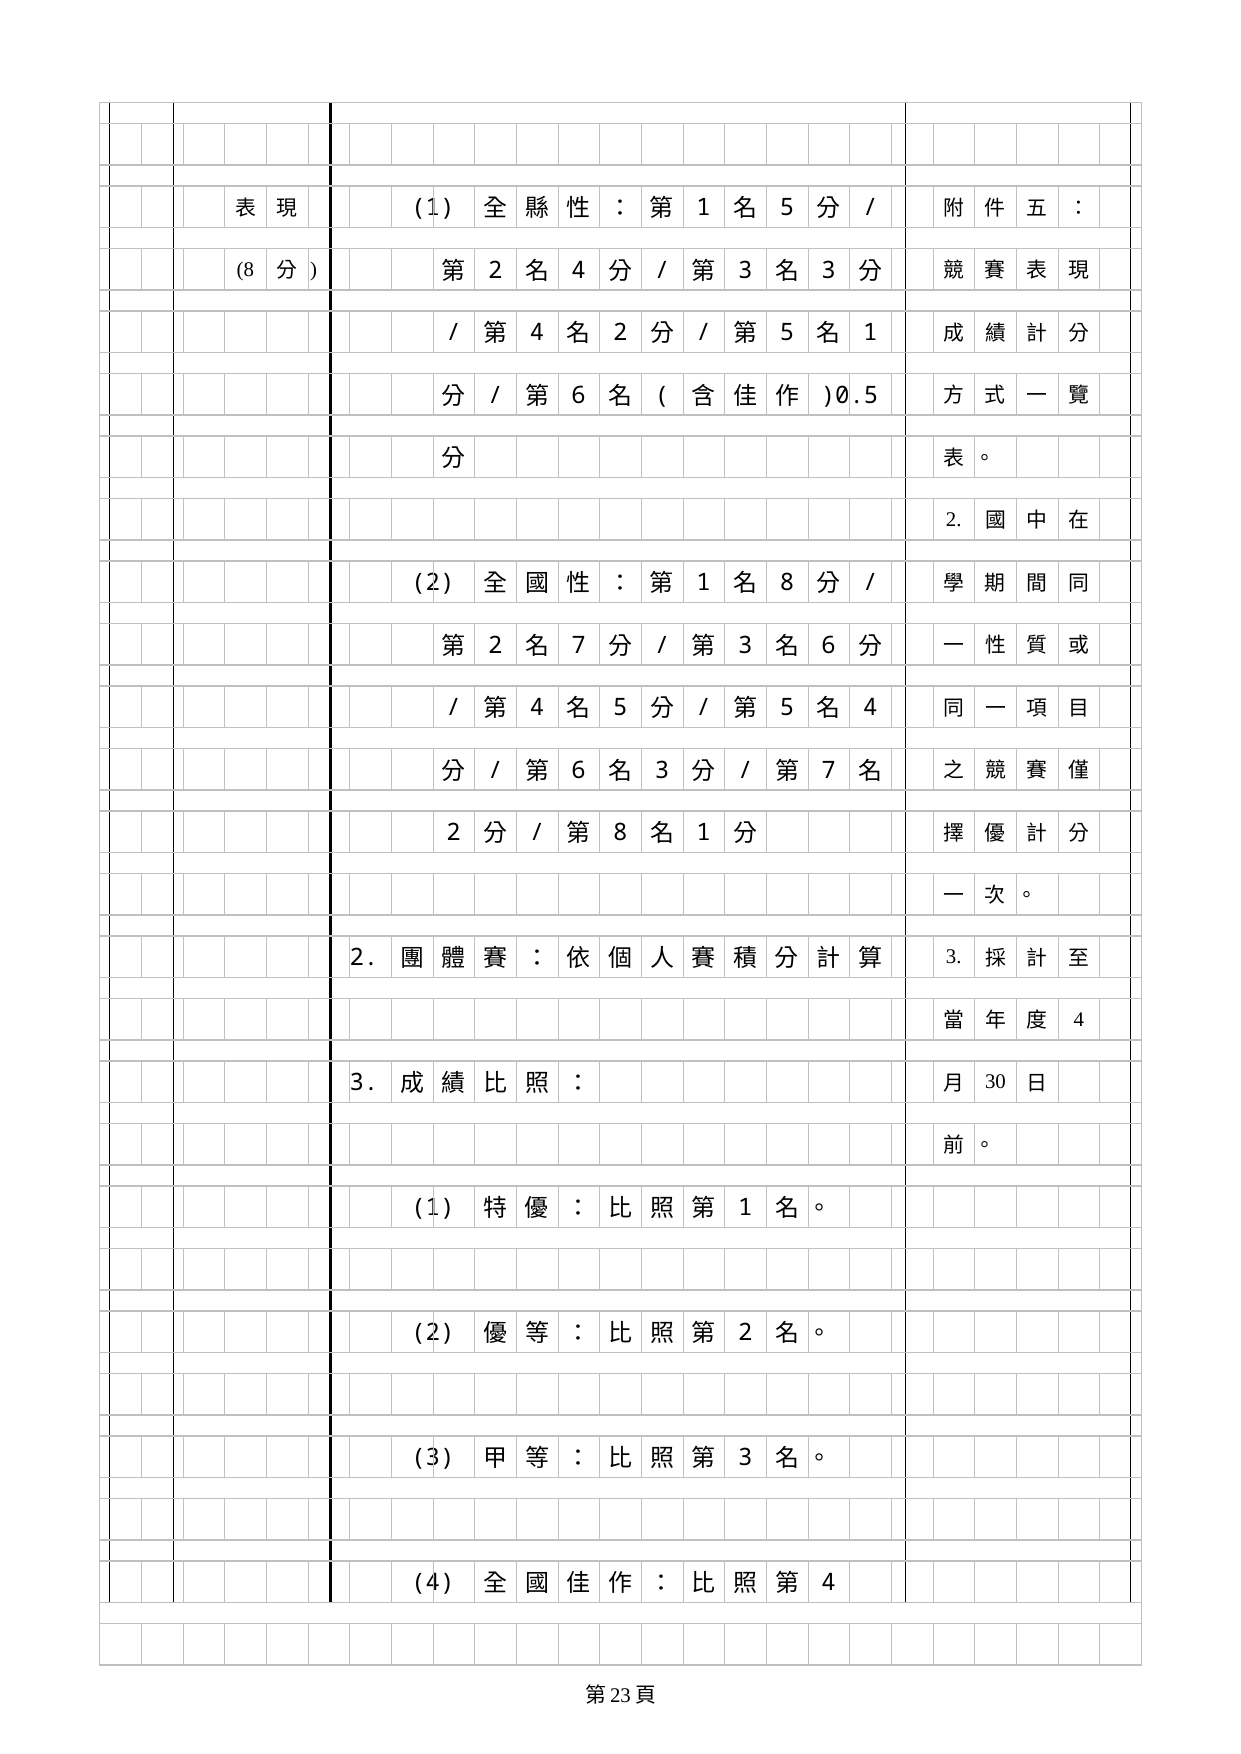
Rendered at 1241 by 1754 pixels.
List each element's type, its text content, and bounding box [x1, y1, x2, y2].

table_cell [142, 249, 173, 289]
table_cell 2. [934, 499, 974, 539]
table_cell [934, 1312, 974, 1352]
table_cell [225, 1062, 266, 1102]
table_cell [906, 1291, 1130, 1310]
table_cell [309, 562, 329, 602]
table_cell [174, 666, 329, 685]
table_cell [1059, 1499, 1099, 1539]
table_cell [174, 374, 183, 414]
table_cell [110, 1249, 141, 1289]
table_cell [110, 1416, 173, 1435]
table_cell [225, 562, 266, 602]
table_cell 個人賽： (1)全縣性：第1名5分/第2名4分/第3名3分/第4名2分/第5名1分/第6名(含佳作)0.5分 (2)全國性：第1名8分/第2名7分/第3名6分/第4名5分/第5名4分/第6名3分/第7名2分/第8名1分 團體賽：依個人賽積分計算 成績比照： (1)特優：比照第1名。 (2)優等：比照第2名。 (3)甲等：比照第3名。 (4)全國佳作：比照第4名。 (5)全國入選：比照第5名。 (6)給獎名次為金獎、銀獎、銅獎及佳作：依次比照第1名、第2名、第3名、第4名。 (7)給獎名次為白金獎、金獎、銀獎：依次比照第1名、第2名、第3名。 特別獎、最佳鄉土獎、最佳團體合作獎、最佳創意獎：全縣性競賽比照佳作；全國性競賽比照第4名。 [332, 853, 905, 873]
table_cell [110, 1187, 141, 1227]
table_cell [110, 437, 141, 477]
table_cell [174, 562, 183, 602]
table_cell [110, 853, 173, 873]
table_cell [267, 312, 308, 352]
table_cell 一 [934, 874, 974, 914]
table_cell 個人賽： (1)全縣性：第1名5分/第2名4分/第3名3分/第4名2分/第5名1分/第6名(含佳作)0.5分 (2)全國性：第1名8分/第2名7分/第3名6分/第4名5分/第5名4分/第6名3分/第7名2分/第8名1分 團體賽：依個人賽積分計算 成績比照： (1)特優：比照第1名。 (2)優等：比照第2名。 (3)甲等：比照第3名。 (4)全國佳作：比照第4名。 (5)全國入選：比照第5名。 (6)給獎名次為金獎、銀獎、銅獎及佳作：依次比照第1名、第2名、第3名、第4名。 (7)給獎名次為白金獎、金獎、銀獎：依次比照第1名、第2名、第3名。 特別獎、最佳鄉土獎、最佳團體合作獎、最佳創意獎：全縣性競賽比照佳作；全國性競賽比照第4名。 [332, 228, 905, 248]
table_cell [267, 1562, 308, 1602]
table_cell [184, 1249, 224, 1289]
table_cell [174, 291, 329, 310]
table_cell [110, 1041, 173, 1060]
table_cell [174, 978, 329, 998]
table_cell [225, 874, 266, 914]
table_cell 質 [1017, 624, 1058, 664]
table_cell [110, 478, 173, 498]
table_cell [110, 1437, 141, 1477]
table_cell [225, 624, 266, 664]
table_cell [110, 1499, 141, 1539]
table_cell [906, 166, 1130, 185]
table_cell [1017, 1312, 1058, 1352]
table_cell 優 [975, 812, 1016, 852]
table_cell [267, 687, 308, 727]
table_cell [110, 103, 173, 123]
table_cell 採 [975, 937, 1016, 977]
table_cell [174, 499, 183, 539]
table_cell [142, 687, 173, 727]
table_cell [110, 374, 141, 414]
table_cell [1059, 124, 1099, 164]
table_cell [267, 999, 308, 1039]
table_cell 賽 [1017, 749, 1058, 789]
table_cell [110, 1353, 173, 1373]
table_cell [1059, 1562, 1099, 1602]
table_cell [174, 937, 183, 977]
table_cell [110, 166, 173, 185]
table_cell 國 [975, 499, 1016, 539]
table_cell [309, 1374, 329, 1414]
table_cell 附 [934, 187, 974, 227]
table_cell [110, 916, 173, 935]
table_cell [174, 1249, 183, 1289]
table_cell 30 [975, 1062, 1016, 1102]
table_cell [110, 791, 173, 810]
table_cell [174, 228, 329, 248]
table_cell [184, 562, 224, 602]
table_cell [174, 416, 329, 435]
table_cell 件 [975, 187, 1016, 227]
table_cell 個人賽： (1)全縣性：第1名5分/第2名4分/第3名3分/第4名2分/第5名1分/第6名(含佳作)0.5分 (2)全國性：第1名8分/第2名7分/第3名6分/第4名5分/第5名4分/第6名3分/第7名2分/第8名1分 團體賽：依個人賽積分計算 成績比照： (1)特優：比照第1名。 (2)優等：比照第2名。 (3)甲等：比照第3名。 (4)全國佳作：比照第4名。 (5)全國入選：比照第5名。 (6)給獎名次為金獎、銀獎、銅獎及佳作：依次比照第1名、第2名、第3名、第4名。 (7)給獎名次為白金獎、金獎、銀獎：依次比照第1名、第2名、第3名。 特別獎、最佳鄉土獎、最佳團體合作獎、最佳創意獎：全縣性競賽比照佳作；全國性競賽比照第4名。 [332, 666, 905, 685]
table_cell [174, 1353, 329, 1373]
table_cell [309, 1062, 329, 1102]
table_cell [174, 541, 329, 560]
table_cell [174, 249, 183, 289]
table_cell [174, 1228, 329, 1248]
table_cell [267, 874, 308, 914]
table_cell [906, 1416, 1130, 1435]
table_cell [906, 791, 1130, 810]
table_cell [267, 1249, 308, 1289]
table_cell [975, 1499, 1016, 1539]
table_cell [184, 437, 224, 477]
table_cell [1017, 437, 1058, 477]
table_cell [110, 291, 173, 310]
table_cell [309, 1312, 329, 1352]
table_cell [267, 937, 308, 977]
table_cell [174, 603, 329, 623]
table_cell [225, 1562, 266, 1602]
table_cell [975, 1562, 1016, 1602]
table_cell 一 [975, 687, 1016, 727]
table_cell 賽 [975, 249, 1016, 289]
table_cell [142, 624, 173, 664]
table_cell [309, 1562, 329, 1602]
table_cell [309, 1437, 329, 1477]
table_cell [110, 603, 173, 623]
table_cell [267, 749, 308, 789]
table_cell [142, 499, 173, 539]
table_cell [110, 1562, 141, 1602]
table_cell [174, 1103, 329, 1123]
table_cell [174, 749, 183, 789]
table_cell [934, 1374, 974, 1414]
table_cell [110, 999, 141, 1039]
table_cell [309, 874, 329, 914]
table_cell 4 [1059, 999, 1099, 1039]
table_cell ) [309, 249, 329, 289]
table_cell [142, 437, 173, 477]
table_cell 同 [1059, 562, 1099, 602]
table_cell [906, 1103, 1130, 1123]
table_cell 至 [1059, 937, 1099, 977]
table_cell [142, 1499, 173, 1539]
table_cell 一 [934, 624, 974, 664]
table_cell [267, 1187, 308, 1227]
table_cell [110, 978, 173, 998]
table_cell [1017, 124, 1058, 164]
table_cell [267, 1437, 308, 1477]
table_cell 分 [267, 249, 308, 289]
table_cell 個人賽： (1)全縣性：第1名5分/第2名4分/第3名3分/第4名2分/第5名1分/第6名(含佳作)0.5分 (2)全國性：第1名8分/第2名7分/第3名6分/第4名5分/第5名4分/第6名3分/第7名2分/第8名1分 團體賽：依個人賽積分計算 成績比照： (1)特優：比照第1名。 (2)優等：比照第2名。 (3)甲等：比照第3名。 (4)全國佳作：比照第4名。 (5)全國入選：比照第5名。 (6)給獎名次為金獎、銀獎、銅獎及佳作：依次比照第1名、第2名、第3名、第4名。 (7)給獎名次為白金獎、金獎、銀獎：依次比照第1名、第2名、第3名。 特別獎、最佳鄉土獎、最佳團體合作獎、最佳創意獎：全縣性競賽比照佳作；全國性競賽比照第4名。 [332, 1416, 905, 1435]
table_cell [174, 1291, 329, 1310]
table_cell [975, 124, 1016, 164]
table_cell [174, 791, 329, 810]
table_cell [267, 1124, 308, 1164]
table_cell 次 [975, 874, 1016, 914]
table_cell [184, 749, 224, 789]
table_cell 現 [267, 187, 308, 227]
table_cell [110, 874, 141, 914]
table_cell [184, 687, 224, 727]
table_cell [142, 749, 173, 789]
table_cell 個人賽： (1)全縣性：第1名5分/第2名4分/第3名3分/第4名2分/第5名1分/第6名(含佳作)0.5分 (2)全國性：第1名8分/第2名7分/第3名6分/第4名5分/第5名4分/第6名3分/第7名2分/第8名1分 團體賽：依個人賽積分計算 成績比照： (1)特優：比照第1名。 (2)優等：比照第2名。 (3)甲等：比照第3名。 (4)全國佳作：比照第4名。 (5)全國入選：比照第5名。 (6)給獎名次為金獎、銀獎、銅獎及佳作：依次比照第1名、第2名、第3名、第4名。 (7)給獎名次為白金獎、金獎、銀獎：依次比照第1名、第2名、第3名。 特別獎、最佳鄉土獎、最佳團體合作獎、最佳創意獎：全縣性競賽比照佳作；全國性競賽比照第4名。 [332, 728, 905, 748]
table_cell [309, 624, 329, 664]
table_cell [906, 1353, 1130, 1373]
table_cell [906, 353, 1130, 373]
table_cell [110, 1541, 173, 1560]
table_cell [906, 978, 1130, 998]
table_cell [110, 687, 141, 727]
table_cell [142, 1374, 173, 1414]
table_cell [174, 1499, 183, 1539]
table_cell 個人賽： (1)全縣性：第1名5分/第2名4分/第3名3分/第4名2分/第5名1分/第6名(含佳作)0.5分 (2)全國性：第1名8分/第2名7分/第3名6分/第4名5分/第5名4分/第6名3分/第7名2分/第8名1分 團體賽：依個人賽積分計算 成績比照： (1)特優：比照第1名。 (2)優等：比照第2名。 (3)甲等：比照第3名。 (4)全國佳作：比照第4名。 (5)全國入選：比照第5名。 (6)給獎名次為金獎、銀獎、銅獎及佳作：依次比照第1名、第2名、第3名、第4名。 (7)給獎名次為白金獎、金獎、銀獎：依次比照第1名、第2名、第3名。 特別獎、最佳鄉土獎、最佳團體合作獎、最佳創意獎：全縣性競賽比照佳作；全國性競賽比照第4名。 [332, 1541, 905, 1560]
table_cell [934, 1562, 974, 1602]
table_cell [174, 1062, 183, 1102]
table_cell [142, 312, 173, 352]
table_cell [267, 1062, 308, 1102]
table_cell [1059, 437, 1099, 477]
table_cell (8 [225, 249, 266, 289]
table_cell [174, 1562, 183, 1602]
table_cell [184, 1374, 224, 1414]
table_cell [267, 124, 308, 164]
table_cell [225, 1124, 266, 1164]
table_cell [225, 374, 266, 414]
table_cell [174, 1416, 329, 1435]
table_cell [1059, 1249, 1099, 1289]
table_cell [110, 749, 141, 789]
table_cell 前 [934, 1124, 974, 1164]
table_cell [184, 499, 224, 539]
table_cell [934, 1437, 974, 1477]
table_cell 項 [1017, 687, 1058, 727]
table_cell [184, 1124, 224, 1164]
table_cell [906, 1541, 1130, 1560]
table_cell [142, 874, 173, 914]
table_cell [225, 1437, 266, 1477]
table_cell [906, 291, 1130, 310]
table_cell [1017, 1249, 1058, 1289]
table_cell [110, 312, 141, 352]
table_cell [184, 124, 224, 164]
table_cell 期 [975, 562, 1016, 602]
table_cell [1017, 1499, 1058, 1539]
table_cell [906, 1478, 1130, 1498]
table_cell 。 [975, 437, 1016, 477]
table_cell [174, 103, 329, 123]
table_cell [309, 374, 329, 414]
table_cell 表 [225, 187, 266, 227]
table_cell [142, 562, 173, 602]
table_cell 計 [1017, 812, 1058, 852]
table_cell [267, 1374, 308, 1414]
table_cell [1059, 1062, 1099, 1102]
table_cell [174, 728, 329, 748]
table_cell [1017, 1374, 1058, 1414]
table_cell [142, 937, 173, 977]
table_cell 分 [1059, 812, 1099, 852]
table_cell [906, 1228, 1130, 1248]
table_cell [1017, 1437, 1058, 1477]
table_cell [309, 812, 329, 852]
table_cell [184, 1062, 224, 1102]
table_cell 中 [1017, 499, 1058, 539]
table_cell [906, 103, 1130, 123]
table_cell [174, 478, 329, 498]
table_cell [225, 437, 266, 477]
table_cell [1017, 1562, 1058, 1602]
table_cell 個人賽： (1)全縣性：第1名5分/第2名4分/第3名3分/第4名2分/第5名1分/第6名(含佳作)0.5分 (2)全國性：第1名8分/第2名7分/第3名6分/第4名5分/第5名4分/第6名3分/第7名2分/第8名1分 團體賽：依個人賽積分計算 成績比照： (1)特優：比照第1名。 (2)優等：比照第2名。 (3)甲等：比照第3名。 (4)全國佳作：比照第4名。 (5)全國入選：比照第5名。 (6)給獎名次為金獎、銀獎、銅獎及佳作：依次比照第1名、第2名、第3名、第4名。 (7)給獎名次為白金獎、金獎、銀獎：依次比照第1名、第2名、第3名。 特別獎、最佳鄉土獎、最佳團體合作獎、最佳創意獎：全縣性競賽比照佳作；全國性競賽比照第4名。 [332, 1353, 905, 1373]
table_cell [110, 812, 141, 852]
table_cell 個人賽： (1)全縣性：第1名5分/第2名4分/第3名3分/第4名2分/第5名1分/第6名(含佳作)0.5分 (2)全國性：第1名8分/第2名7分/第3名6分/第4名5分/第5名4分/第6名3分/第7名2分/第8名1分 團體賽：依個人賽積分計算 成績比照： (1)特優：比照第1名。 (2)優等：比照第2名。 (3)甲等：比照第3名。 (4)全國佳作：比照第4名。 (5)全國入選：比照第5名。 (6)給獎名次為金獎、銀獎、銅獎及佳作：依次比照第1名、第2名、第3名、第4名。 (7)給獎名次為白金獎、金獎、銀獎：依次比照第1名、第2名、第3名。 特別獎、最佳鄉土獎、最佳團體合作獎、最佳創意獎：全縣性競賽比照佳作；全國性競賽比照第4名。 [332, 1228, 905, 1248]
table_cell [184, 1437, 224, 1477]
table_cell [142, 1187, 173, 1227]
table_cell [174, 1312, 183, 1352]
table_cell 個人賽： (1)全縣性：第1名5分/第2名4分/第3名3分/第4名2分/第5名1分/第6名(含佳作)0.5分 (2)全國性：第1名8分/第2名7分/第3名6分/第4名5分/第5名4分/第6名3分/第7名2分/第8名1分 團體賽：依個人賽積分計算 成績比照： (1)特優：比照第1名。 (2)優等：比照第2名。 (3)甲等：比照第3名。 (4)全國佳作：比照第4名。 (5)全國入選：比照第5名。 (6)給獎名次為金獎、銀獎、銅獎及佳作：依次比照第1名、第2名、第3名、第4名。 (7)給獎名次為白金獎、金獎、銀獎：依次比照第1名、第2名、第3名。 特別獎、最佳鄉土獎、最佳團體合作獎、最佳創意獎：全縣性競賽比照佳作；全國性競賽比照第4名。 [332, 541, 905, 560]
table_cell [309, 1249, 329, 1289]
table_cell [184, 1312, 224, 1352]
table_cell [225, 312, 266, 352]
table_cell [174, 353, 329, 373]
table_cell [906, 541, 1130, 560]
table_cell [174, 1041, 329, 1060]
table_cell [934, 1499, 974, 1539]
table_cell 競 [975, 749, 1016, 789]
table_cell 3. [934, 937, 974, 977]
table_cell 一 [1017, 374, 1058, 414]
table_cell [934, 1187, 974, 1227]
table_cell 分 [1059, 312, 1099, 352]
table_cell [906, 416, 1130, 435]
table_cell 日 [1017, 1062, 1058, 1102]
table_cell [309, 937, 329, 977]
table_cell 五 [1017, 187, 1058, 227]
table_cell 個人賽： (1)全縣性：第1名5分/第2名4分/第3名3分/第4名2分/第5名1分/第6名(含佳作)0.5分 (2)全國性：第1名8分/第2名7分/第3名6分/第4名5分/第5名4分/第6名3分/第7名2分/第8名1分 團體賽：依個人賽積分計算 成績比照： (1)特優：比照第1名。 (2)優等：比照第2名。 (3)甲等：比照第3名。 (4)全國佳作：比照第4名。 (5)全國入選：比照第5名。 (6)給獎名次為金獎、銀獎、銅獎及佳作：依次比照第1名、第2名、第3名、第4名。 (7)給獎名次為白金獎、金獎、銀獎：依次比照第1名、第2名、第3名。 特別獎、最佳鄉土獎、最佳團體合作獎、最佳創意獎：全縣性競賽比照佳作；全國性競賽比照第4名。 [332, 978, 905, 998]
table_cell [110, 728, 173, 748]
table_cell [309, 1187, 329, 1227]
table_cell [110, 624, 141, 664]
table_cell [184, 812, 224, 852]
table_cell [267, 812, 308, 852]
table_cell [110, 1478, 173, 1498]
table_cell [934, 1249, 974, 1289]
table_cell 式 [975, 374, 1016, 414]
table_cell [110, 499, 141, 539]
table_cell [267, 1499, 308, 1539]
table_cell [906, 603, 1130, 623]
table_cell 計 [1017, 937, 1058, 977]
table_cell [142, 1562, 173, 1602]
table_cell [174, 812, 183, 852]
table_cell [1059, 1312, 1099, 1352]
table_cell 表 [1017, 249, 1058, 289]
table_cell [906, 1166, 1130, 1185]
table_cell [309, 749, 329, 789]
table_cell [142, 1124, 173, 1164]
table_cell [906, 1041, 1130, 1060]
table_cell 年 [975, 999, 1016, 1039]
table_cell [174, 1541, 329, 1560]
table_cell [174, 687, 183, 727]
table_cell [1059, 1374, 1099, 1414]
table_cell [174, 437, 183, 477]
table_cell [184, 249, 224, 289]
table_cell [174, 1124, 183, 1164]
table_cell ： [1059, 187, 1099, 227]
table_cell 學 [934, 562, 974, 602]
table_cell [906, 478, 1130, 498]
table_cell 個人賽： (1)全縣性：第1名5分/第2名4分/第3名3分/第4名2分/第5名1分/第6名(含佳作)0.5分 (2)全國性：第1名8分/第2名7分/第3名6分/第4名5分/第5名4分/第6名3分/第7名2分/第8名1分 團體賽：依個人賽積分計算 成績比照： (1)特優：比照第1名。 (2)優等：比照第2名。 (3)甲等：比照第3名。 (4)全國佳作：比照第4名。 (5)全國入選：比照第5名。 (6)給獎名次為金獎、銀獎、銅獎及佳作：依次比照第1名、第2名、第3名、第4名。 (7)給獎名次為白金獎、金獎、銀獎：依次比照第1名、第2名、第3名。 特別獎、最佳鄉土獎、最佳團體合作獎、最佳創意獎：全縣性競賽比照佳作；全國性競賽比照第4名。 [332, 416, 905, 435]
table_cell [267, 1312, 308, 1352]
table_cell [267, 437, 308, 477]
table_cell [225, 937, 266, 977]
table_cell 擇 [934, 812, 974, 852]
table_cell 個人賽： (1)全縣性：第1名5分/第2名4分/第3名3分/第4名2分/第5名1分/第6名(含佳作)0.5分 (2)全國性：第1名8分/第2名7分/第3名6分/第4名5分/第5名4分/第6名3分/第7名2分/第8名1分 團體賽：依個人賽積分計算 成績比照： (1)特優：比照第1名。 (2)優等：比照第2名。 (3)甲等：比照第3名。 (4)全國佳作：比照第4名。 (5)全國入選：比照第5名。 (6)給獎名次為金獎、銀獎、銅獎及佳作：依次比照第1名、第2名、第3名、第4名。 (7)給獎名次為白金獎、金獎、銀獎：依次比照第1名、第2名、第3名。 特別獎、最佳鄉土獎、最佳團體合作獎、最佳創意獎：全縣性競賽比照佳作；全國性競賽比照第4名。 [332, 1291, 905, 1310]
table_cell [174, 1374, 183, 1414]
table_cell 個人賽： (1)全縣性：第1名5分/第2名4分/第3名3分/第4名2分/第5名1分/第6名(含佳作)0.5分 (2)全國性：第1名8分/第2名7分/第3名6分/第4名5分/第5名4分/第6名3分/第7名2分/第8名1分 團體賽：依個人賽積分計算 成績比照： (1)特優：比照第1名。 (2)優等：比照第2名。 (3)甲等：比照第3名。 (4)全國佳作：比照第4名。 (5)全國入選：比照第5名。 (6)給獎名次為金獎、銀獎、銅獎及佳作：依次比照第1名、第2名、第3名、第4名。 (7)給獎名次為白金獎、金獎、銀獎：依次比照第1名、第2名、第3名。 特別獎、最佳鄉土獎、最佳團體合作獎、最佳創意獎：全縣性競賽比照佳作；全國性競賽比照第4名。 [332, 103, 905, 123]
table_cell [110, 1103, 173, 1123]
table_cell [174, 124, 183, 164]
table_cell [110, 124, 141, 164]
table_cell 個人賽： (1)全縣性：第1名5分/第2名4分/第3名3分/第4名2分/第5名1分/第6名(含佳作)0.5分 (2)全國性：第1名8分/第2名7分/第3名6分/第4名5分/第5名4分/第6名3分/第7名2分/第8名1分 團體賽：依個人賽積分計算 成績比照： (1)特優：比照第1名。 (2)優等：比照第2名。 (3)甲等：比照第3名。 (4)全國佳作：比照第4名。 (5)全國入選：比照第5名。 (6)給獎名次為金獎、銀獎、銅獎及佳作：依次比照第1名、第2名、第3名、第4名。 (7)給獎名次為白金獎、金獎、銀獎：依次比照第1名、第2名、第3名。 特別獎、最佳鄉土獎、最佳團體合作獎、最佳創意獎：全縣性競賽比照佳作；全國性競賽比照第4名。 [332, 478, 905, 498]
table_cell [110, 1374, 141, 1414]
table_cell [906, 728, 1130, 748]
table_cell [174, 916, 329, 935]
table_cell [142, 374, 173, 414]
table_cell [975, 1249, 1016, 1289]
table_cell 度 [1017, 999, 1058, 1039]
table_cell [174, 624, 183, 664]
table_cell 表 [934, 437, 974, 477]
table_cell [110, 1124, 141, 1164]
table_cell [142, 1249, 173, 1289]
table_cell 間 [1017, 562, 1058, 602]
table_cell [174, 874, 183, 914]
table_cell [142, 999, 173, 1039]
table_cell [142, 1312, 173, 1352]
table_cell [225, 812, 266, 852]
table_cell 或 [1059, 624, 1099, 664]
table_cell [975, 1312, 1016, 1352]
table_cell 個人賽： (1)全縣性：第1名5分/第2名4分/第3名3分/第4名2分/第5名1分/第6名(含佳作)0.5分 (2)全國性：第1名8分/第2名7分/第3名6分/第4名5分/第5名4分/第6名3分/第7名2分/第8名1分 團體賽：依個人賽積分計算 成績比照： (1)特優：比照第1名。 (2)優等：比照第2名。 (3)甲等：比照第3名。 (4)全國佳作：比照第4名。 (5)全國入選：比照第5名。 (6)給獎名次為金獎、銀獎、銅獎及佳作：依次比照第1名、第2名、第3名、第4名。 (7)給獎名次為白金獎、金獎、銀獎：依次比照第1名、第2名、第3名。 特別獎、最佳鄉土獎、最佳團體合作獎、最佳創意獎：全縣性競賽比照佳作；全國性競賽比照第4名。 [332, 1166, 905, 1185]
table_cell 現 [1059, 249, 1099, 289]
table_cell [225, 1499, 266, 1539]
table_cell 個人賽： (1)全縣性：第1名5分/第2名4分/第3名3分/第4名2分/第5名1分/第6名(含佳作)0.5分 (2)全國性：第1名8分/第2名7分/第3名6分/第4名5分/第5名4分/第6名3分/第7名2分/第8名1分 團體賽：依個人賽積分計算 成績比照： (1)特優：比照第1名。 (2)優等：比照第2名。 (3)甲等：比照第3名。 (4)全國佳作：比照第4名。 (5)全國入選：比照第5名。 (6)給獎名次為金獎、銀獎、銅獎及佳作：依次比照第1名、第2名、第3名、第4名。 (7)給獎名次為白金獎、金獎、銀獎：依次比照第1名、第2名、第3名。 特別獎、最佳鄉土獎、最佳團體合作獎、最佳創意獎：全縣性競賽比照佳作；全國性競賽比照第4名。 [332, 916, 905, 935]
table_cell [184, 999, 224, 1039]
table_cell [975, 1187, 1016, 1227]
table_cell 同 [934, 687, 974, 727]
table_cell 計 [1017, 312, 1058, 352]
table_cell [309, 1499, 329, 1539]
table_cell [110, 353, 173, 373]
table_cell [225, 687, 266, 727]
table_cell [110, 562, 141, 602]
table_cell 之 [934, 749, 974, 789]
table_cell [934, 124, 974, 164]
table_cell 競 [934, 249, 974, 289]
table_cell [184, 624, 224, 664]
table_cell [309, 687, 329, 727]
table_cell [309, 312, 329, 352]
table_cell [225, 749, 266, 789]
table_cell 成 [934, 312, 974, 352]
table_cell [110, 187, 141, 227]
table_cell [142, 187, 173, 227]
table_cell 目 [1059, 687, 1099, 727]
table_cell [110, 1228, 173, 1248]
table_cell 當 [934, 999, 974, 1039]
table_cell [906, 853, 1130, 873]
table_cell 月 [934, 1062, 974, 1102]
table_cell [225, 1374, 266, 1414]
table_cell [184, 1562, 224, 1602]
table_cell [309, 437, 329, 477]
table_cell 。 [1017, 874, 1058, 914]
table_cell [906, 916, 1130, 935]
table_cell [225, 1312, 266, 1352]
table_cell [110, 416, 173, 435]
table_cell [184, 1187, 224, 1227]
table_cell [110, 1062, 141, 1102]
table_cell [142, 1437, 173, 1477]
table_cell [174, 1478, 329, 1498]
table_cell [110, 228, 173, 248]
table_cell [1059, 1437, 1099, 1477]
table_cell [225, 999, 266, 1039]
table_cell [906, 666, 1130, 685]
table_cell [142, 124, 173, 164]
table_cell [142, 812, 173, 852]
table_cell [110, 1291, 173, 1310]
table_cell [1059, 1124, 1099, 1164]
table_cell [184, 874, 224, 914]
table_cell [309, 999, 329, 1039]
table_cell [309, 187, 329, 227]
table_cell [142, 1062, 173, 1102]
table_cell [184, 937, 224, 977]
table_cell 個人賽： (1)全縣性：第1名5分/第2名4分/第3名3分/第4名2分/第5名1分/第6名(含佳作)0.5分 (2)全國性：第1名8分/第2名7分/第3名6分/第4名5分/第5名4分/第6名3分/第7名2分/第8名1分 團體賽：依個人賽積分計算 成績比照： (1)特優：比照第1名。 (2)優等：比照第2名。 (3)甲等：比照第3名。 (4)全國佳作：比照第4名。 (5)全國入選：比照第5名。 (6)給獎名次為金獎、銀獎、銅獎及佳作：依次比照第1名、第2名、第3名、第4名。 (7)給獎名次為白金獎、金獎、銀獎：依次比照第1名、第2名、第3名。 特別獎、最佳鄉土獎、最佳團體合作獎、最佳創意獎：全縣性競賽比照佳作；全國性競賽比照第4名。 [332, 791, 905, 810]
table_cell [184, 374, 224, 414]
table_cell 。 [975, 1124, 1016, 1164]
table_cell 個人賽： (1)全縣性：第1名5分/第2名4分/第3名3分/第4名2分/第5名1分/第6名(含佳作)0.5分 (2)全國性：第1名8分/第2名7分/第3名6分/第4名5分/第5名4分/第6名3分/第7名2分/第8名1分 團體賽：依個人賽積分計算 成績比照： (1)特優：比照第1名。 (2)優等：比照第2名。 (3)甲等：比照第3名。 (4)全國佳作：比照第4名。 (5)全國入選：比照第5名。 (6)給獎名次為金獎、銀獎、銅獎及佳作：依次比照第1名、第2名、第3名、第4名。 (7)給獎名次為白金獎、金獎、銀獎：依次比照第1名、第2名、第3名。 特別獎、最佳鄉土獎、最佳團體合作獎、最佳創意獎：全縣性競賽比照佳作；全國性競賽比照第4名。 [332, 166, 905, 185]
table_cell [174, 1166, 329, 1185]
table_cell [110, 666, 173, 685]
table_cell [110, 1166, 173, 1185]
table_cell [225, 499, 266, 539]
table_cell [174, 187, 183, 227]
table_cell [184, 1499, 224, 1539]
table_cell [975, 1374, 1016, 1414]
table_cell [174, 166, 329, 185]
table_cell [184, 312, 224, 352]
table_cell 性 [975, 624, 1016, 664]
table_cell [225, 1187, 266, 1227]
table_cell [309, 124, 329, 164]
table_cell [225, 124, 266, 164]
table_cell [110, 1312, 141, 1352]
table_cell [1059, 874, 1099, 914]
table_cell 個人賽： (1)全縣性：第1名5分/第2名4分/第3名3分/第4名2分/第5名1分/第6名(含佳作)0.5分 (2)全國性：第1名8分/第2名7分/第3名6分/第4名5分/第5名4分/第6名3分/第7名2分/第8名1分 團體賽：依個人賽積分計算 成績比照： (1)特優：比照第1名。 (2)優等：比照第2名。 (3)甲等：比照第3名。 (4)全國佳作：比照第4名。 (5)全國入選：比照第5名。 (6)給獎名次為金獎、銀獎、銅獎及佳作：依次比照第1名、第2名、第3名、第4名。 (7)給獎名次為白金獎、金獎、銀獎：依次比照第1名、第2名、第3名。 特別獎、最佳鄉土獎、最佳團體合作獎、最佳創意獎：全縣性競賽比照佳作；全國性競賽比照第4名。 [332, 603, 905, 623]
table_cell [267, 374, 308, 414]
table_cell 個人賽： (1)全縣性：第1名5分/第2名4分/第3名3分/第4名2分/第5名1分/第6名(含佳作)0.5分 (2)全國性：第1名8分/第2名7分/第3名6分/第4名5分/第5名4分/第6名3分/第7名2分/第8名1分 團體賽：依個人賽積分計算 成績比照： (1)特優：比照第1名。 (2)優等：比照第2名。 (3)甲等：比照第3名。 (4)全國佳作：比照第4名。 (5)全國入選：比照第5名。 (6)給獎名次為金獎、銀獎、銅獎及佳作：依次比照第1名、第2名、第3名、第4名。 (7)給獎名次為白金獎、金獎、銀獎：依次比照第1名、第2名、第3名。 特別獎、最佳鄉土獎、最佳團體合作獎、最佳創意獎：全縣性競賽比照佳作；全國性競賽比照第4名。 [332, 1041, 905, 1060]
table_cell 績 [975, 312, 1016, 352]
table_cell [110, 249, 141, 289]
table_cell 個人賽： (1)全縣性：第1名5分/第2名4分/第3名3分/第4名2分/第5名1分/第6名(含佳作)0.5分 (2)全國性：第1名8分/第2名7分/第3名6分/第4名5分/第5名4分/第6名3分/第7名2分/第8名1分 團體賽：依個人賽積分計算 成績比照： (1)特優：比照第1名。 (2)優等：比照第2名。 (3)甲等：比照第3名。 (4)全國佳作：比照第4名。 (5)全國入選：比照第5名。 (6)給獎名次為金獎、銀獎、銅獎及佳作：依次比照第1名、第2名、第3名、第4名。 (7)給獎名次為白金獎、金獎、銀獎：依次比照第1名、第2名、第3名。 特別獎、最佳鄉土獎、最佳團體合作獎、最佳創意獎：全縣性競賽比照佳作；全國性競賽比照第4名。 [332, 353, 905, 373]
table_cell [906, 228, 1130, 248]
table_cell [267, 562, 308, 602]
table_cell [225, 1249, 266, 1289]
table_cell [309, 499, 329, 539]
table_cell 覽 [1059, 374, 1099, 414]
table_cell [174, 999, 183, 1039]
table_cell [267, 624, 308, 664]
table_cell [267, 499, 308, 539]
table_cell [1017, 1124, 1058, 1164]
table_cell [1059, 1187, 1099, 1227]
table_cell [1017, 1187, 1058, 1227]
table_cell [309, 1124, 329, 1164]
table_cell [174, 853, 329, 873]
table_cell 僅 [1059, 749, 1099, 789]
table_cell 在 [1059, 499, 1099, 539]
table_cell [975, 1437, 1016, 1477]
table_cell [174, 1437, 183, 1477]
table_cell 個人賽： (1)全縣性：第1名5分/第2名4分/第3名3分/第4名2分/第5名1分/第6名(含佳作)0.5分 (2)全國性：第1名8分/第2名7分/第3名6分/第4名5分/第5名4分/第6名3分/第7名2分/第8名1分 團體賽：依個人賽積分計算 成績比照： (1)特優：比照第1名。 (2)優等：比照第2名。 (3)甲等：比照第3名。 (4)全國佳作：比照第4名。 (5)全國入選：比照第5名。 (6)給獎名次為金獎、銀獎、銅獎及佳作：依次比照第1名、第2名、第3名、第4名。 (7)給獎名次為白金獎、金獎、銀獎：依次比照第1名、第2名、第3名。 特別獎、最佳鄉土獎、最佳團體合作獎、最佳創意獎：全縣性競賽比照佳作；全國性競賽比照第4名。 [332, 1478, 905, 1498]
table_cell 個人賽： (1)全縣性：第1名5分/第2名4分/第3名3分/第4名2分/第5名1分/第6名(含佳作)0.5分 (2)全國性：第1名8分/第2名7分/第3名6分/第4名5分/第5名4分/第6名3分/第7名2分/第8名1分 團體賽：依個人賽積分計算 成績比照： (1)特優：比照第1名。 (2)優等：比照第2名。 (3)甲等：比照第3名。 (4)全國佳作：比照第4名。 (5)全國入選：比照第5名。 (6)給獎名次為金獎、銀獎、銅獎及佳作：依次比照第1名、第2名、第3名、第4名。 (7)給獎名次為白金獎、金獎、銀獎：依次比照第1名、第2名、第3名。 特別獎、最佳鄉土獎、最佳團體合作獎、最佳創意獎：全縣性競賽比照佳作；全國性競賽比照第4名。 [332, 291, 905, 310]
table_cell [174, 312, 183, 352]
table_cell 方 [934, 374, 974, 414]
table_cell [110, 937, 141, 977]
table_cell [184, 187, 224, 227]
table_cell 個人賽： (1)全縣性：第1名5分/第2名4分/第3名3分/第4名2分/第5名1分/第6名(含佳作)0.5分 (2)全國性：第1名8分/第2名7分/第3名6分/第4名5分/第5名4分/第6名3分/第7名2分/第8名1分 團體賽：依個人賽積分計算 成績比照： (1)特優：比照第1名。 (2)優等：比照第2名。 (3)甲等：比照第3名。 (4)全國佳作：比照第4名。 (5)全國入選：比照第5名。 (6)給獎名次為金獎、銀獎、銅獎及佳作：依次比照第1名、第2名、第3名、第4名。 (7)給獎名次為白金獎、金獎、銀獎：依次比照第1名、第2名、第3名。 特別獎、最佳鄉土獎、最佳團體合作獎、最佳創意獎：全縣性競賽比照佳作；全國性競賽比照第4名。 [332, 1103, 905, 1123]
table_cell [174, 1187, 183, 1227]
table_cell [110, 541, 173, 560]
